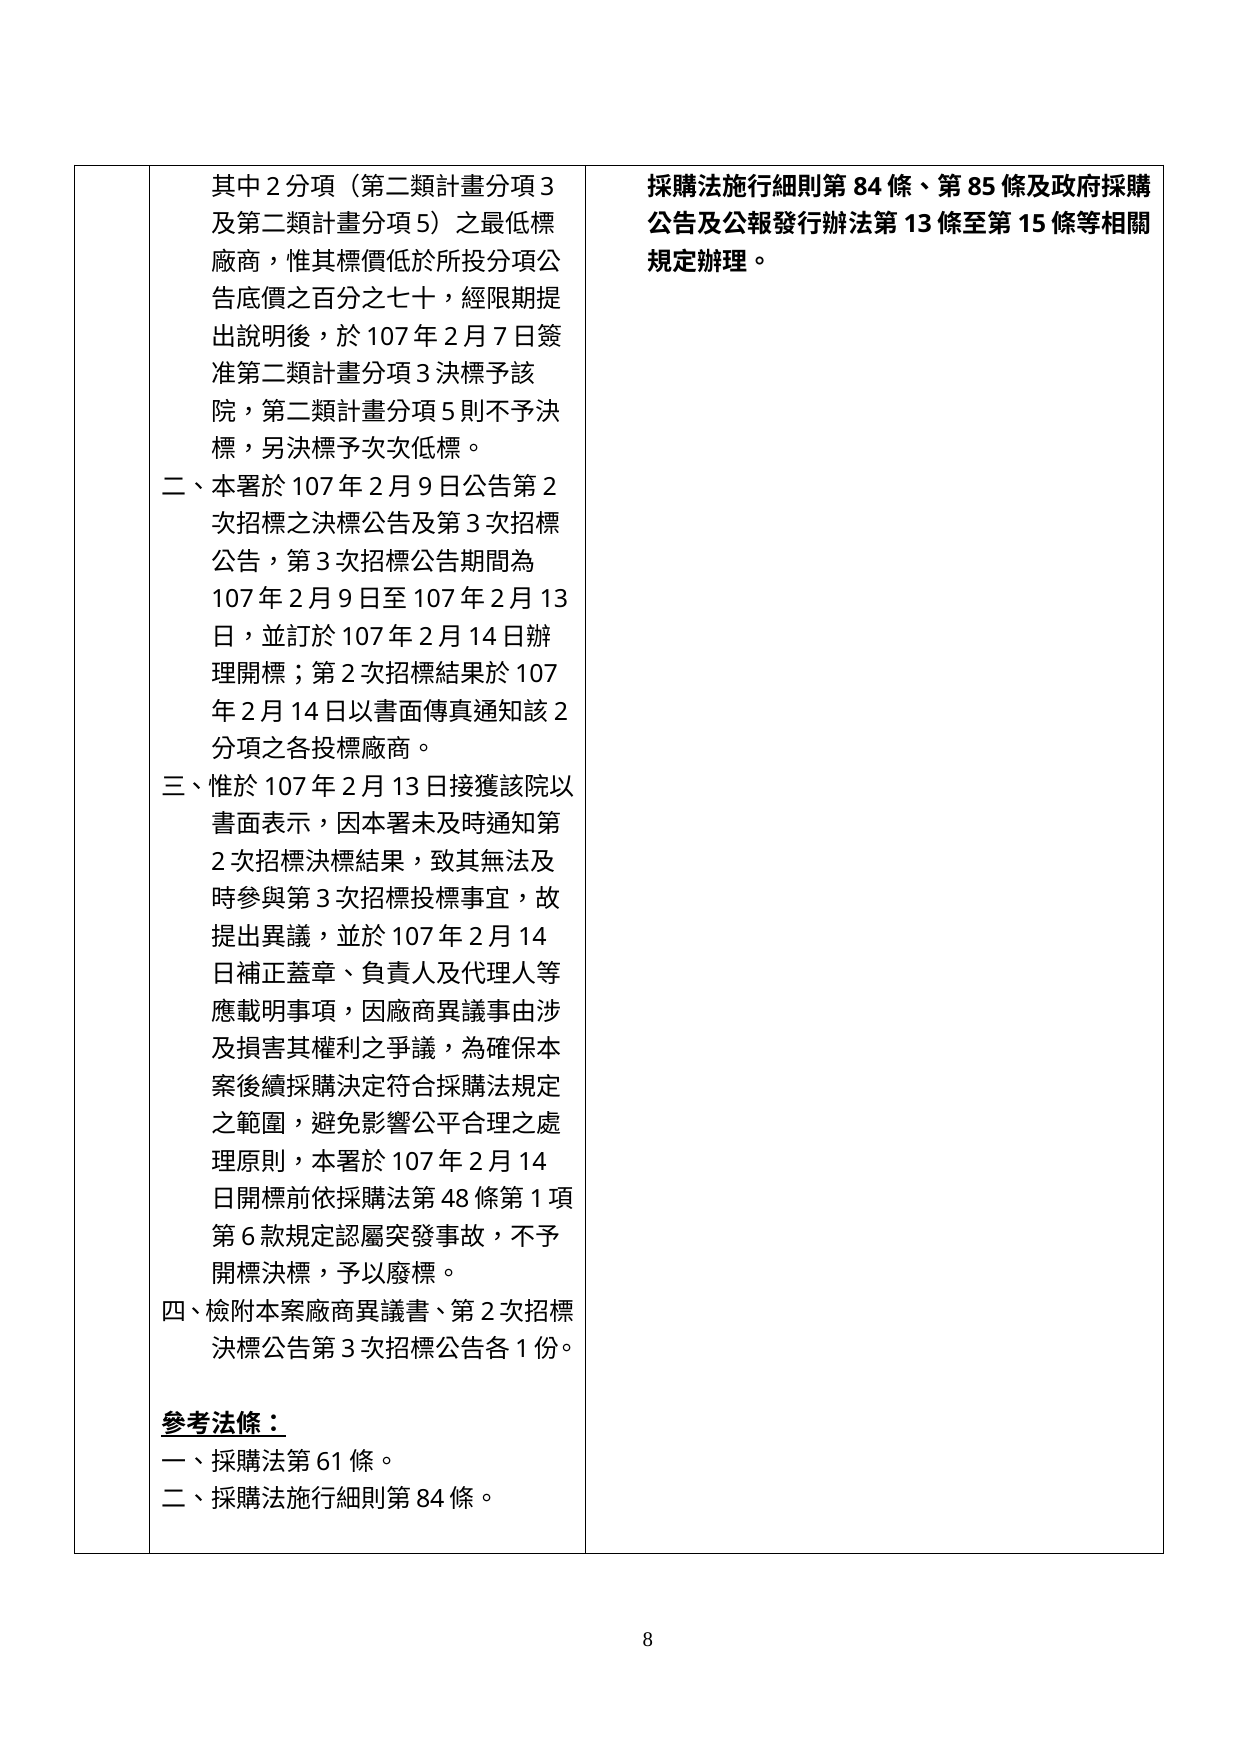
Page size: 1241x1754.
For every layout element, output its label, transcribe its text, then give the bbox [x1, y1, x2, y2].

table_cell 其中2分項（第二類計畫分項3及第二類計畫分項5）之最低標廠商，惟其標價低於所投分項公告底價之百分之七十，經限期提出說明後，於107年2月7日簽准第二類計畫分項3決標予該院，第二類計畫分項5則不予決標，另決標予次次低標。 二、本署於107年2月9日公告第2次招標之決標公告及第3次招標公告，第3次招標公告期間為107年2月9日至107年2月13日，並訂於107年2月14日辦理開標；第2次招標結果於107年2月14日以書面傳真通知該2分項之各投標廠商。 三、惟於107年2月13日接獲該院以書面表示，因本署未及時通知第2次招標決標結果，致其無法及時參與第3次招標投標事宜，故提出異議，並於107年2月14日補正蓋章、負責人及代理人等應載明事項，因廠商異議事由涉及損害其權利之爭議，為確保本案後續採購決定符合採購法規定之範圍，避免影響公平合理之處理原則，本署於107年2月14日開標前依採購法第48條第1項第6款規定認屬突發事故，不予開標決標，予以廢標。 四、檢附本案廠商異議書、第2次招標決標公告第3次招標公告各1份。 參考法條： 一、採購法第61條。 二、採購法施行細則第84條。 [150, 166, 585, 1553]
table_cell 採購法施行細則第84條、第85條及政府採購公告及公報發行辦法第13條至第15條等相關規定辦理。 [586, 166, 1163, 1553]
table_cell [75, 166, 149, 1553]
